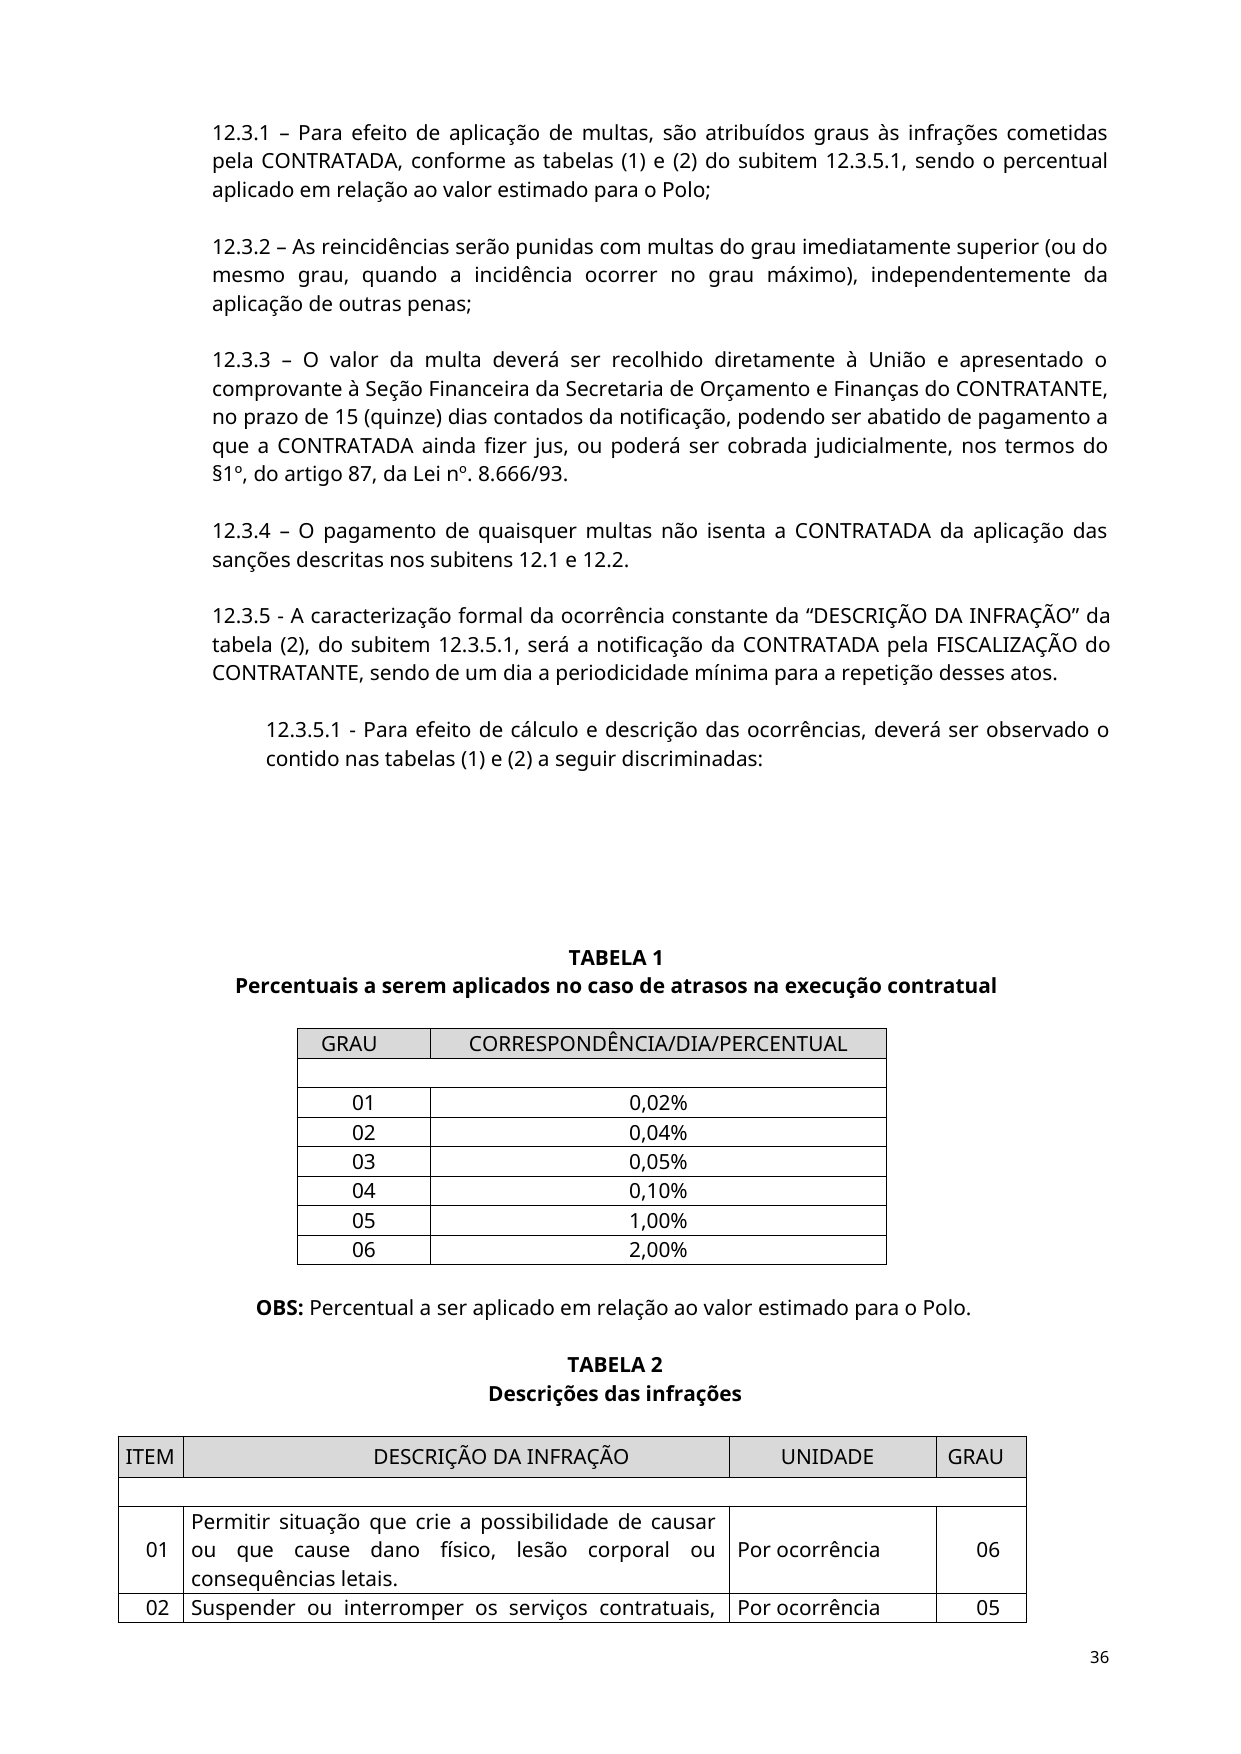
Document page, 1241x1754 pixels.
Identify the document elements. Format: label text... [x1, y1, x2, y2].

table_cell 02 [298, 1118, 430, 1146]
table_cell 01 [298, 1088, 430, 1117]
table_cell 03 [298, 1147, 430, 1176]
text Percentuais a serem aplicados no caso de atrasos na execução contratual [123, 971, 1109, 1000]
text 12.3.5 - A caracterização formal da ocorrência constante da “DESCRIÇÃO DA INFRAÇÃO” da tabela (2), do subitem 12.3.5.1, será a notificação da CONTRATADA pela FISCALIZAÇÃO do CONTRATANTE, sendo de um dia a periodicidade mínima para a repetição desses atos. [212, 602, 1112, 687]
table_cell Permitir situação que crie a possibilidade de causar ou que cause dano físico, lesão corporal ou consequências letais. [184, 1507, 729, 1592]
table_header UNIDADE [730, 1437, 936, 1477]
table_cell [298, 1059, 886, 1087]
table_cell 0,10% [431, 1177, 886, 1205]
table_cell 1,00% [431, 1206, 886, 1234]
text TABELA 2 [121, 1350, 1109, 1379]
text 12.3.3 – O valor da multa deverá ser recolhido diretamente à União e apresentado o comprovante à Seção Financeira da Secretaria de Orçamento e Finanças do CONTRATANTE, no prazo de 15 (quinze) dias contados da notificação, podendo ser abatido de pagamento a que a CONTRATADA ainda fizer jus, ou poderá ser cobrada judicialmente, nos termos do §1º, do artigo 87, da Lei nº. 8.666/93. [212, 346, 1109, 488]
table_cell 05 [298, 1206, 430, 1234]
table_cell 04 [298, 1177, 430, 1205]
table_cell 06 [298, 1236, 430, 1264]
text TABELA 1 [123, 943, 1109, 971]
table_header ITEM [119, 1437, 183, 1477]
table_header CORRESPONDÊNCIA/DIA/PERCENTUAL [431, 1029, 886, 1058]
table_cell Suspender ou interromper os serviços contratuais, [184, 1594, 729, 1622]
table_cell 01 [119, 1507, 183, 1592]
text 12.3.2 – As reincidências serão punidas com multas do grau imediatamente superior (ou do mesmo grau, quando a incidência ocorrer no grau máximo), independentemente da aplicação de outras penas; [212, 232, 1109, 317]
table_cell 06 [937, 1507, 1026, 1592]
table_cell 05 [937, 1594, 1026, 1622]
table_header GRAU [937, 1437, 1026, 1477]
table_cell 02 [119, 1594, 183, 1622]
table_header GRAU [298, 1029, 430, 1058]
table_cell 0,02% [431, 1088, 886, 1117]
table_header DESCRIÇÃO DA INFRAÇÃO [184, 1437, 729, 1477]
text 12.3.4 – O pagamento de quaisquer multas não isenta a CONTRATADA da aplicação das sanções descritas nos subitens 12.1 e 12.2. [212, 516, 1109, 573]
table_cell [119, 1478, 1026, 1506]
text Descrições das infrações [121, 1379, 1109, 1407]
table_cell Por ocorrência [730, 1594, 936, 1622]
table_cell 2,00% [431, 1236, 886, 1264]
text OBS: Percentual a ser aplicado em relação ao valor estimado para o Polo. [118, 1293, 1109, 1322]
table_cell Por ocorrência [730, 1507, 936, 1592]
table_cell 0,04% [431, 1118, 886, 1146]
text 12.3.5.1 - Para efeito de cálculo e descrição das ocorrências, deverá ser observado o contido nas tabelas (1) e (2) a seguir discriminadas: [266, 715, 1112, 772]
table_cell 0,05% [431, 1147, 886, 1176]
text 12.3.1 – Para efeito de aplicação de multas, são atribuídos graus às infrações cometidas pela CONTRATADA, conforme as tabelas (1) e (2) do subitem 12.3.5.1, sendo o percentual aplicado em relação ao valor estimado para o Polo; [212, 118, 1109, 203]
